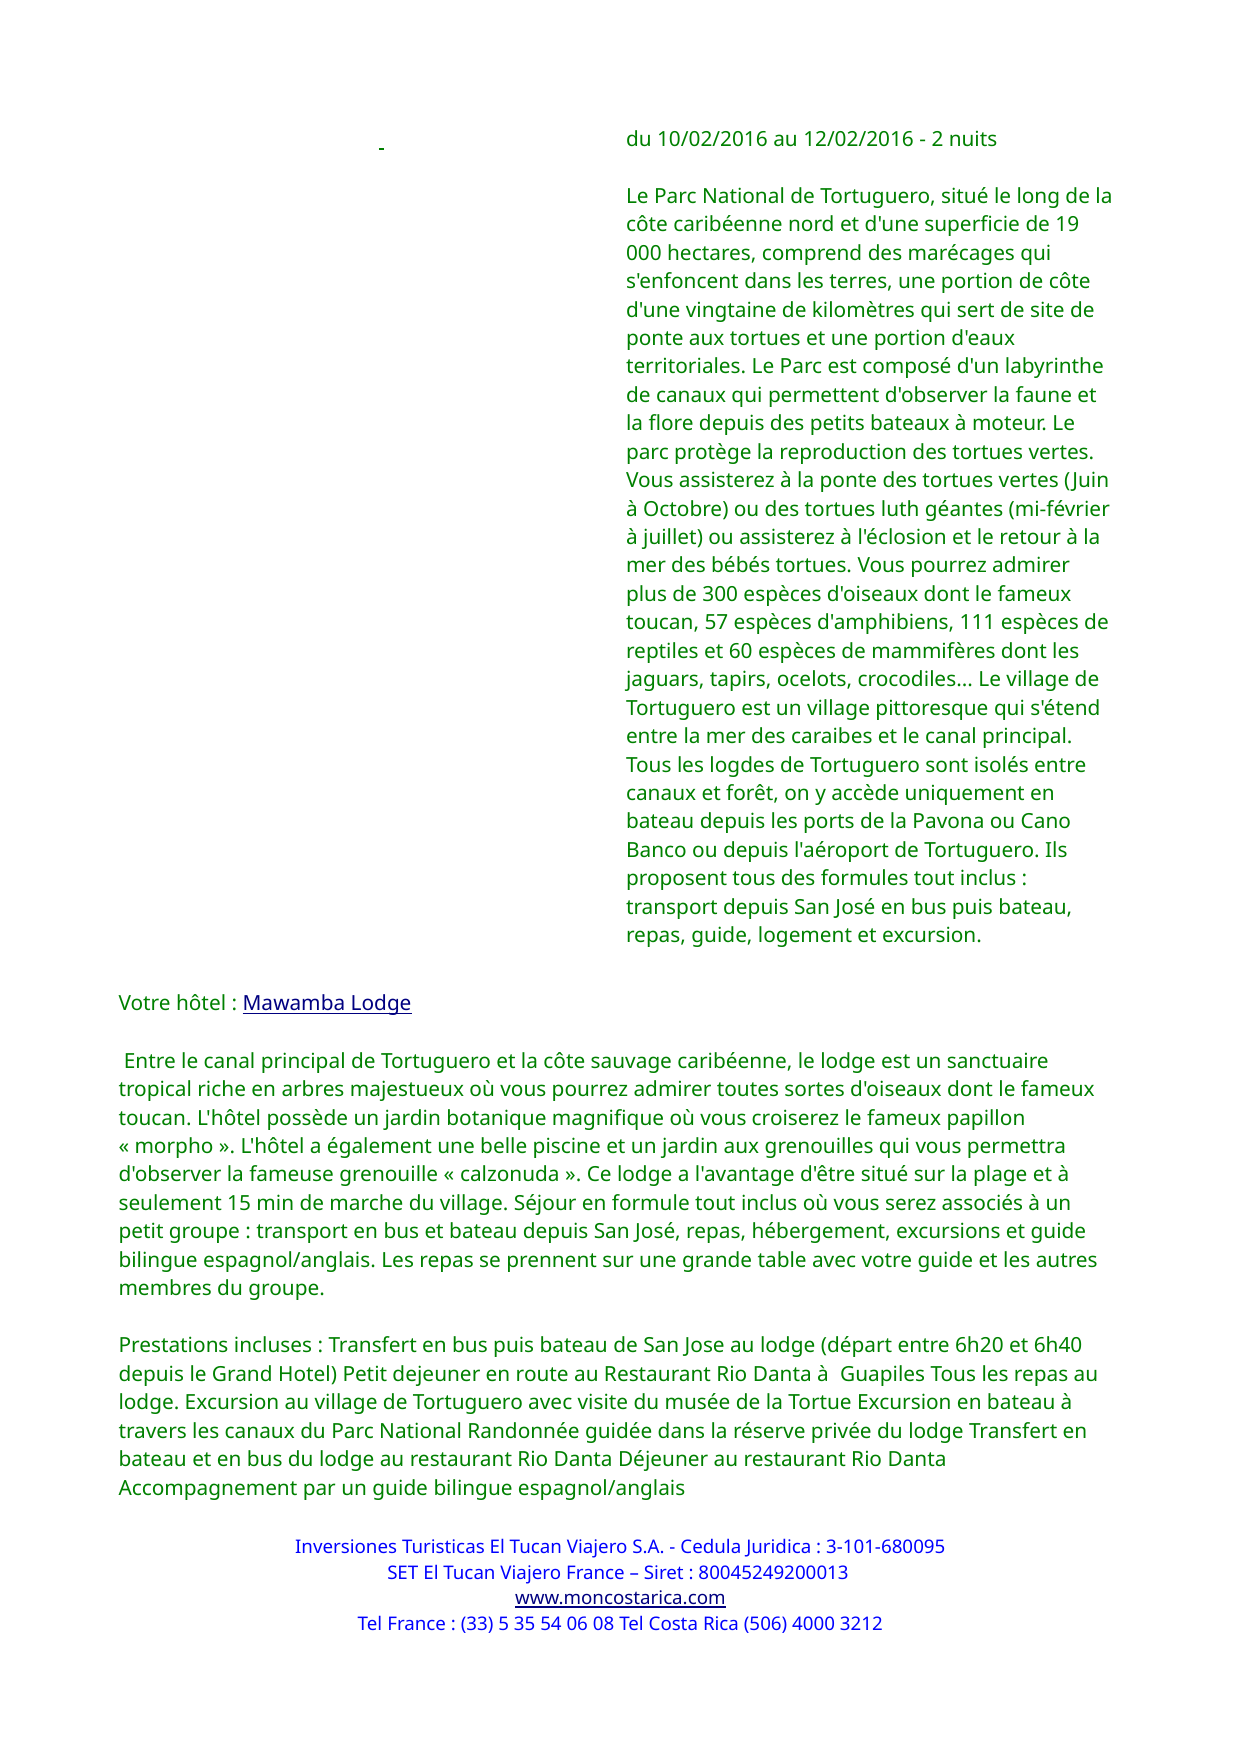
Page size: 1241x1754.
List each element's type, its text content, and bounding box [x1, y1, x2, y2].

table_header [118, 118, 620, 954]
table_header ETAPE 2 : PARC NATIONAL TORTUGUERO du 10/02/2016 au 12/02/2016 - 2 nuits Le Parc National de Tortuguero, situé le long de la côte caribéenne nord et d'une superficie de 19 000 hectares, comprend des marécages qui s'enfoncent dans les terres, une portion de côte d'une vingtaine de kilomètres qui sert de site de ponte aux tortues et une portion d'eaux territoriales. Le Parc est composé d'un labyrinthe de canaux qui permettent d'observer la faune et la flore depuis des petits bateaux à moteur. Le parc protège la reproduction des tortues vertes. Vous assisterez à la ponte des tortues vertes (Juin à Octobre) ou des tortues luth géantes (mi-février à juillet) ou assisterez à l'éclosion et le retour à la mer des bébés tortues. Vous pourrez admirer plus de 300 espèces d'oiseaux dont le fameux toucan, 57 espèces d'amphibiens, 111 espèces de reptiles et 60 espèces de mammifères dont les jaguars, tapirs, ocelots, crocodiles... Le village de Tortuguero est un village pittoresque qui s'étend entre la mer des caraibes et le canal principal. Tous les logdes de Tortuguero sont isolés entre canaux et forêt, on y accède uniquement en bateau depuis les ports de la Pavona ou Cano Banco ou depuis l'aéroport de Tortuguero. Ils proposent tous des formules tout inclus : transport depuis San José en bus puis bateau, repas, guide, logement et excursion. [620, 118, 1122, 954]
text Votre hôtel : Mawamba Lodge [118, 988, 1122, 1017]
text Prestations incluses : Transfert en bus puis bateau de San Jose au lodge (départ entre 6h20 et 6h40 depuis le Grand Hotel) Petit dejeuner en route au Restaurant Rio Danta à Guapiles Tous les repas au lodge. Excursion au village de Tortuguero avec visite du musée de la Tortue Excursion en bateau à travers les canaux du Parc National Randonnée guidée dans la réserve privée du lodge Transfert en bateau et en bus du lodge au restaurant Rio Danta Déjeuner au restaurant Rio Danta Accompagnement par un guide bilingue espagnol/anglais [118, 1330, 1122, 1501]
text Entre le canal principal de Tortuguero et la côte sauvage caribéenne, le lodge est un sanctuaire tropical riche en arbres majestueux où vous pourrez admirer toutes sortes d'oiseaux dont le fameux toucan. L'hôtel possède un jardin botanique magnifique où vous croiserez le fameux papillon « morpho ». L'hôtel a également une belle piscine et un jardin aux grenouilles qui vous permettra d'observer la fameuse grenouille « calzonuda ». Ce lodge a l'avantage d'être situé sur la plage et à seulement 15 min de marche du village. Séjour en formule tout inclus où vous serez associés à un petit groupe : transport en bus et bateau depuis San José, repas, hébergement, excursions et guide bilingue espagnol/anglais. Les repas se prennent sur une grande table avec votre guide et les autres membres du groupe. [118, 1046, 1122, 1302]
